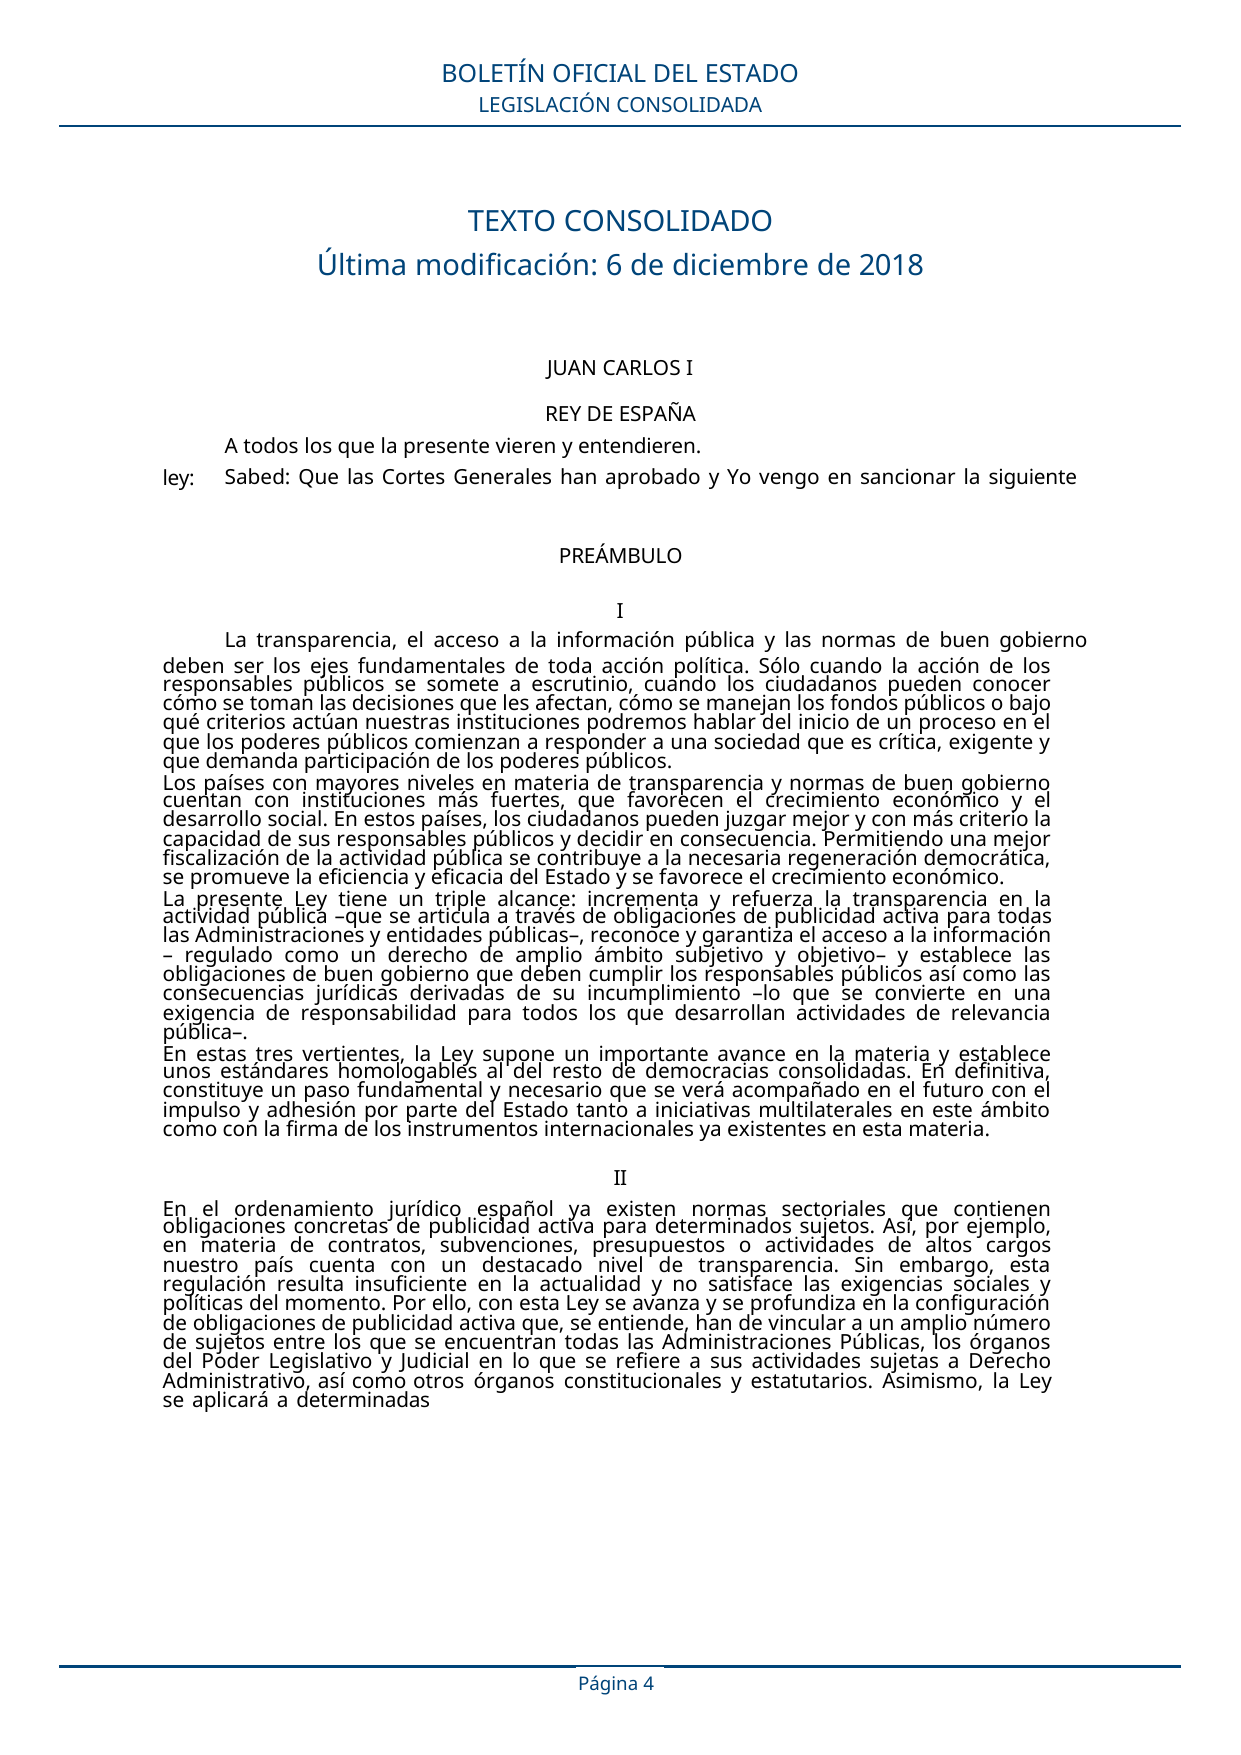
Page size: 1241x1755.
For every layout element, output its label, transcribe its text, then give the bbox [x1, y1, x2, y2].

text REY DE ESPAÑA [224, 399, 1016, 428]
text TEXTO CONSOLIDADO [356, 196, 884, 240]
text A todos los que la presente vieren y entendieren. [224, 429, 1167, 460]
text Última modificación: 6 de diciembre de 2018 [162, 240, 1078, 284]
text II [356, 1163, 884, 1192]
text JUAN CARLOS I [224, 353, 1016, 381]
text En el ordenamiento jurídico español ya existen normas sectoriales que contienen obligaciones concretas de publicidad activa para determinados sujetos. Así, por ejemplo, en materia de contratos, subvenciones, presupuestos o actividades de altos cargos nuestro país cuenta con un destacado nivel de transparencia. Sin embargo, esta regulación resulta insuficiente en la actualidad y no satisface las exigencias sociales y políticas del momento. Por ello, con esta Ley se avanza y se profundiza en la configuración de obligaciones de publicidad activa que, se entiende, han de vincular a un amplio número de sujetos entre los que se encuentran todas las Administraciones Públicas, los órganos del Poder Legislativo y Judicial en lo que se refiere a sus actividades sujetas a Derecho Administrativo, así como otros órganos constitucionales y estatutarios. Asimismo, la Ley se aplicará a determinadas [162, 1201, 1052, 1414]
text Los países con mayores niveles en materia de transparencia y normas de buen gobierno cuentan con instituciones más fuertes, que favorecen el crecimiento económico y el desarrollo social. En estos países, los ciudadanos pueden juzgar mejor y con más criterio la capacidad de sus responsables públicos y decidir en consecuencia. Permitiendo una mejor fiscalización de la actividad pública se contribuye a la necesaria regeneración democrática, se promueve la eficiencia y eficacia del Estado y se favorece el crecimiento económico. [162, 775, 1052, 891]
text deben ser los ejes fundamentales de toda acción política. Sólo cuando la acción de los responsables públicos se somete a escrutinio, cuando los ciudadanos pueden conocer cómo se toman las decisiones que les afectan, cómo se manejan los fondos públicos o bajo qué criterios actúan nuestras instituciones podremos hablar del inicio de un proceso en el que los poderes públicos comienzan a responder a una sociedad que es crítica, exigente y que demanda participación de los poderes públicos. [162, 658, 1052, 775]
text ley: [162, 463, 221, 492]
text La presente Ley tiene un triple alcance: incrementa y refuerza la transparencia en la actividad pública –que se articula a través de obligaciones de publicidad activa para todas las Administraciones y entidades públicas–, reconoce y garantiza el acceso a la información – regulado como un derecho de amplio ámbito subjetivo y objetivo– y establece las obligaciones de buen gobierno que deben cumplir los responsables públicos así como las consecuencias jurídicas derivadas de su incumplimiento –lo que se convierte en una exigencia de responsabilidad para todos los que desarrollan actividades de relevancia pública–. [162, 891, 1052, 1046]
text En estas tres vertientes, la Ley supone un importante avance en la materia y establece unos estándares homologables al del resto de democracias consolidadas. En definitiva, constituye un paso fundamental y necesario que se verá acompañado en el futuro con el impulso y adhesión por parte del Estado tanto a iniciativas multilaterales en este ámbito como con la firma de los instrumentos internacionales ya existentes en esta materia. [162, 1046, 1052, 1142]
text PREÁMBULO I [554, 516, 686, 624]
text La transparencia, el acceso a la información pública y las normas de buen gobierno [224, 626, 1167, 653]
text Sabed: Que las Cortes Generales han aprobado y Yo vengo en sancionar la siguiente [224, 460, 1167, 491]
